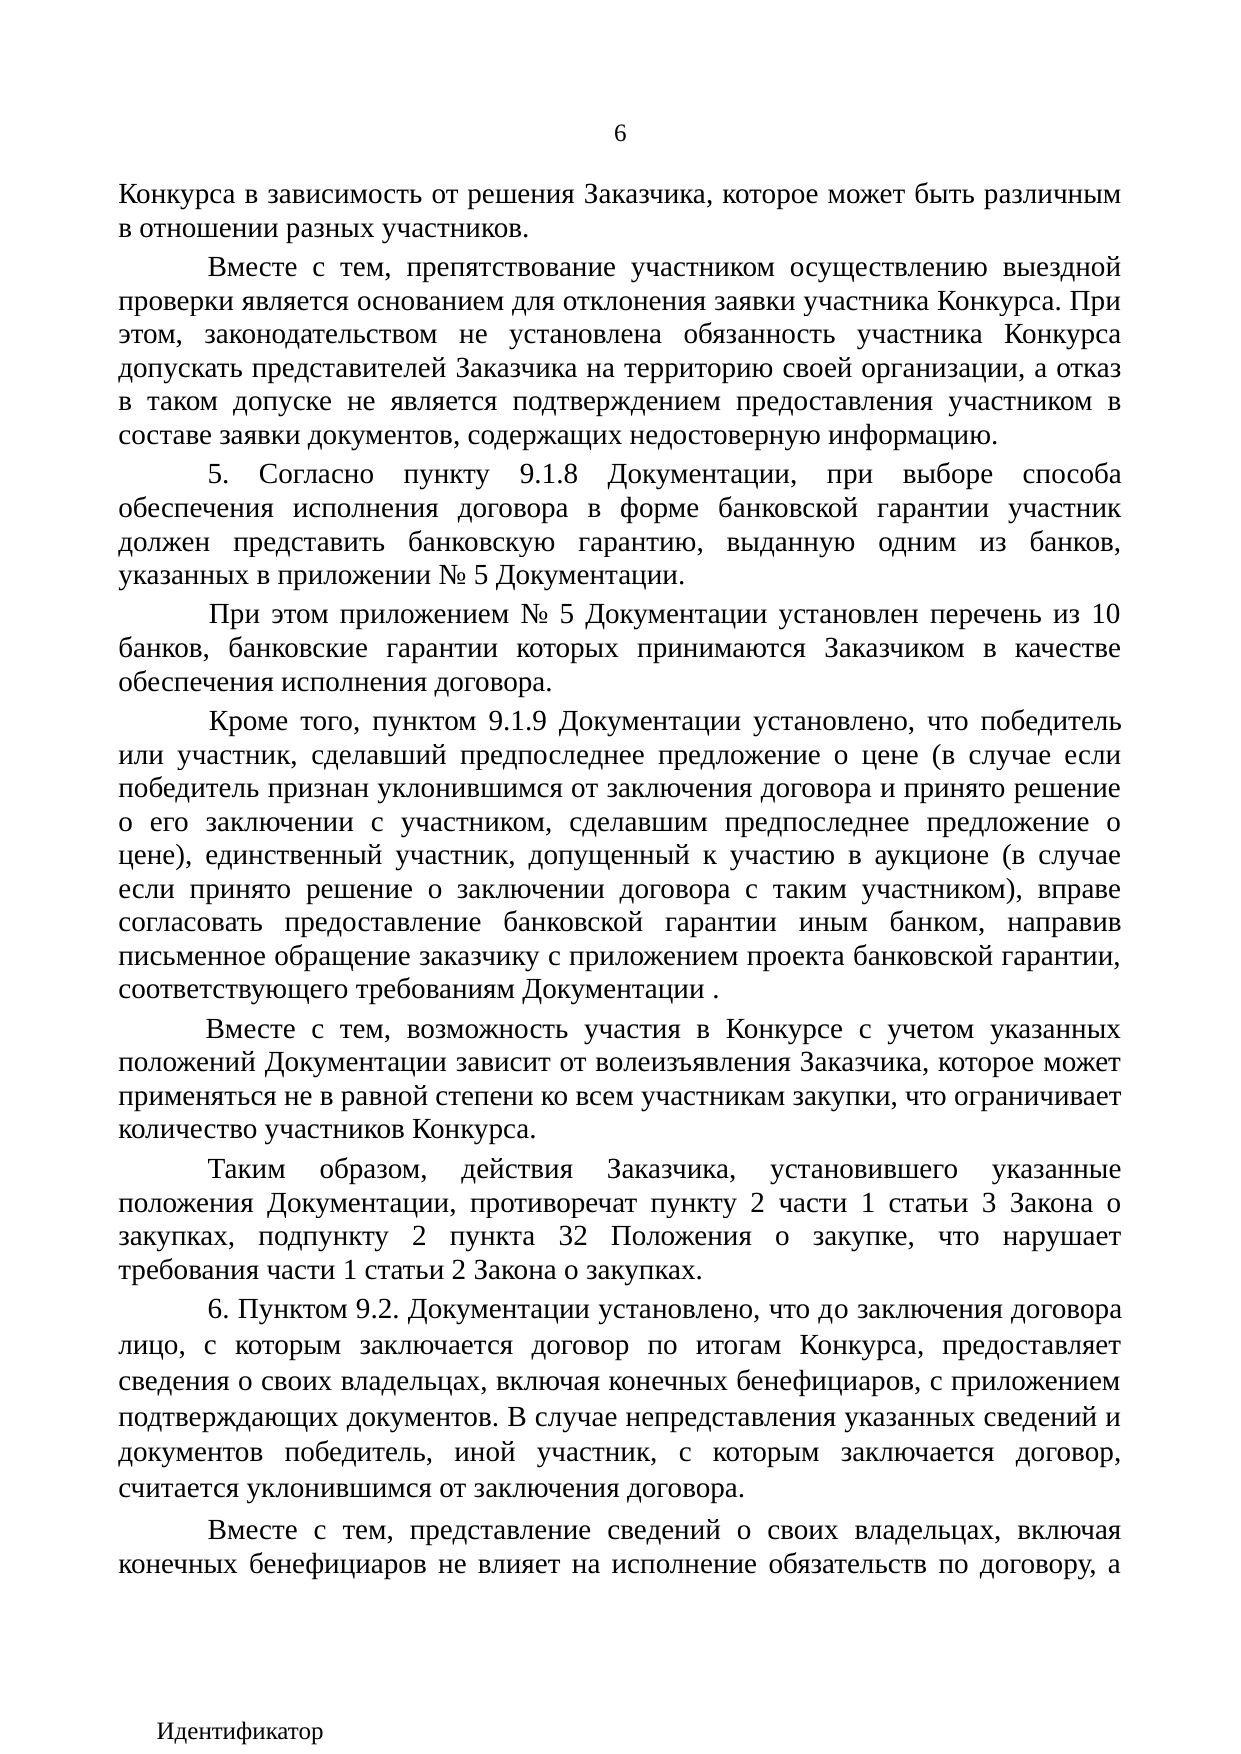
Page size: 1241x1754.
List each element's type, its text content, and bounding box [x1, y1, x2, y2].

text Таким образом, действия Заказчика, установившего указанные положения Документации, противоречат пункту 2 части 1 статьи 3 Закона о закупках, подпункту 2 пункта 32 Положения о закупке, что нарушает требования части 1 статьи 2 Закона о закупках. [118, 1151, 1122, 1285]
text При этом приложением № 5 Документации установлен перечень из 10 банков, банковские гарантии которых принимаются Заказчиком в качестве обеспечения исполнения договора. [118, 597, 1122, 697]
text Вместе с тем, возможность участия в Конкурсе с учетом указанных положений Документации зависит от волеизъявления Заказчика, которое может применяться не в равной степени ко всем участникам закупки, что ограничивает количество участников Конкурса. [118, 1011, 1122, 1145]
text Кроме того, пунктом 9.1.9 Документации установлено, что победитель или участник, сделавший предпоследнее предложение о цене (в случае если победитель признан уклонившимся от заключения договора и принято решение о его заключении с участником, сделавшим предпоследнее предложение о цене), единственный участник, допущенный к участию в аукционе (в случае если принято решение о заключении договора с таким участником), вправе согласовать предоставление банковской гарантии иным банком, направив письменное обращение заказчику с приложением проекта банковской гарантии, соответствующего требованиям Документации . [118, 703, 1122, 1005]
text Конкурса в зависимость от решения Заказчика, которое может быть различным в отношении разных участников. [118, 176, 1122, 243]
text Вместе с тем, препятствование участником осуществлению выездной проверки является основанием для отклонения заявки участника Конкурса. При этом, законодательством не установлена обязанность участника Конкурса допускать представителей Заказчика на территорию своей организации, а отказ в таком допуске не является подтверждением предоставления участником в составе заявки документов, содержащих недостоверную информацию. [118, 249, 1122, 451]
text 5. Согласно пункту 9.1.8 Документации, при выборе способа обеспечения исполнения договора в форме банковской гарантии участник должен представить банковскую гарантию, выданную одним из банков, указанных в приложении № 5 Документации. [118, 457, 1122, 591]
text Вместе с тем, представление сведений о своих владельцах, включая конечных бенефициаров не влияет на исполнение обязательств по договору, а [118, 1512, 1122, 1579]
text 6. Пунктом 9.2. Документации установлено, что до заключения договора лицо, с которым заключается договор по итогам Конкурса, предоставляет сведения о своих владельцах, включая конечных бенефициаров, с приложением подтверждающих документов. В случае непредставления указанных сведений и документов победитель, иной участник, с которым заключается договор, считается уклонившимся от заключения договора. [118, 1291, 1122, 1504]
